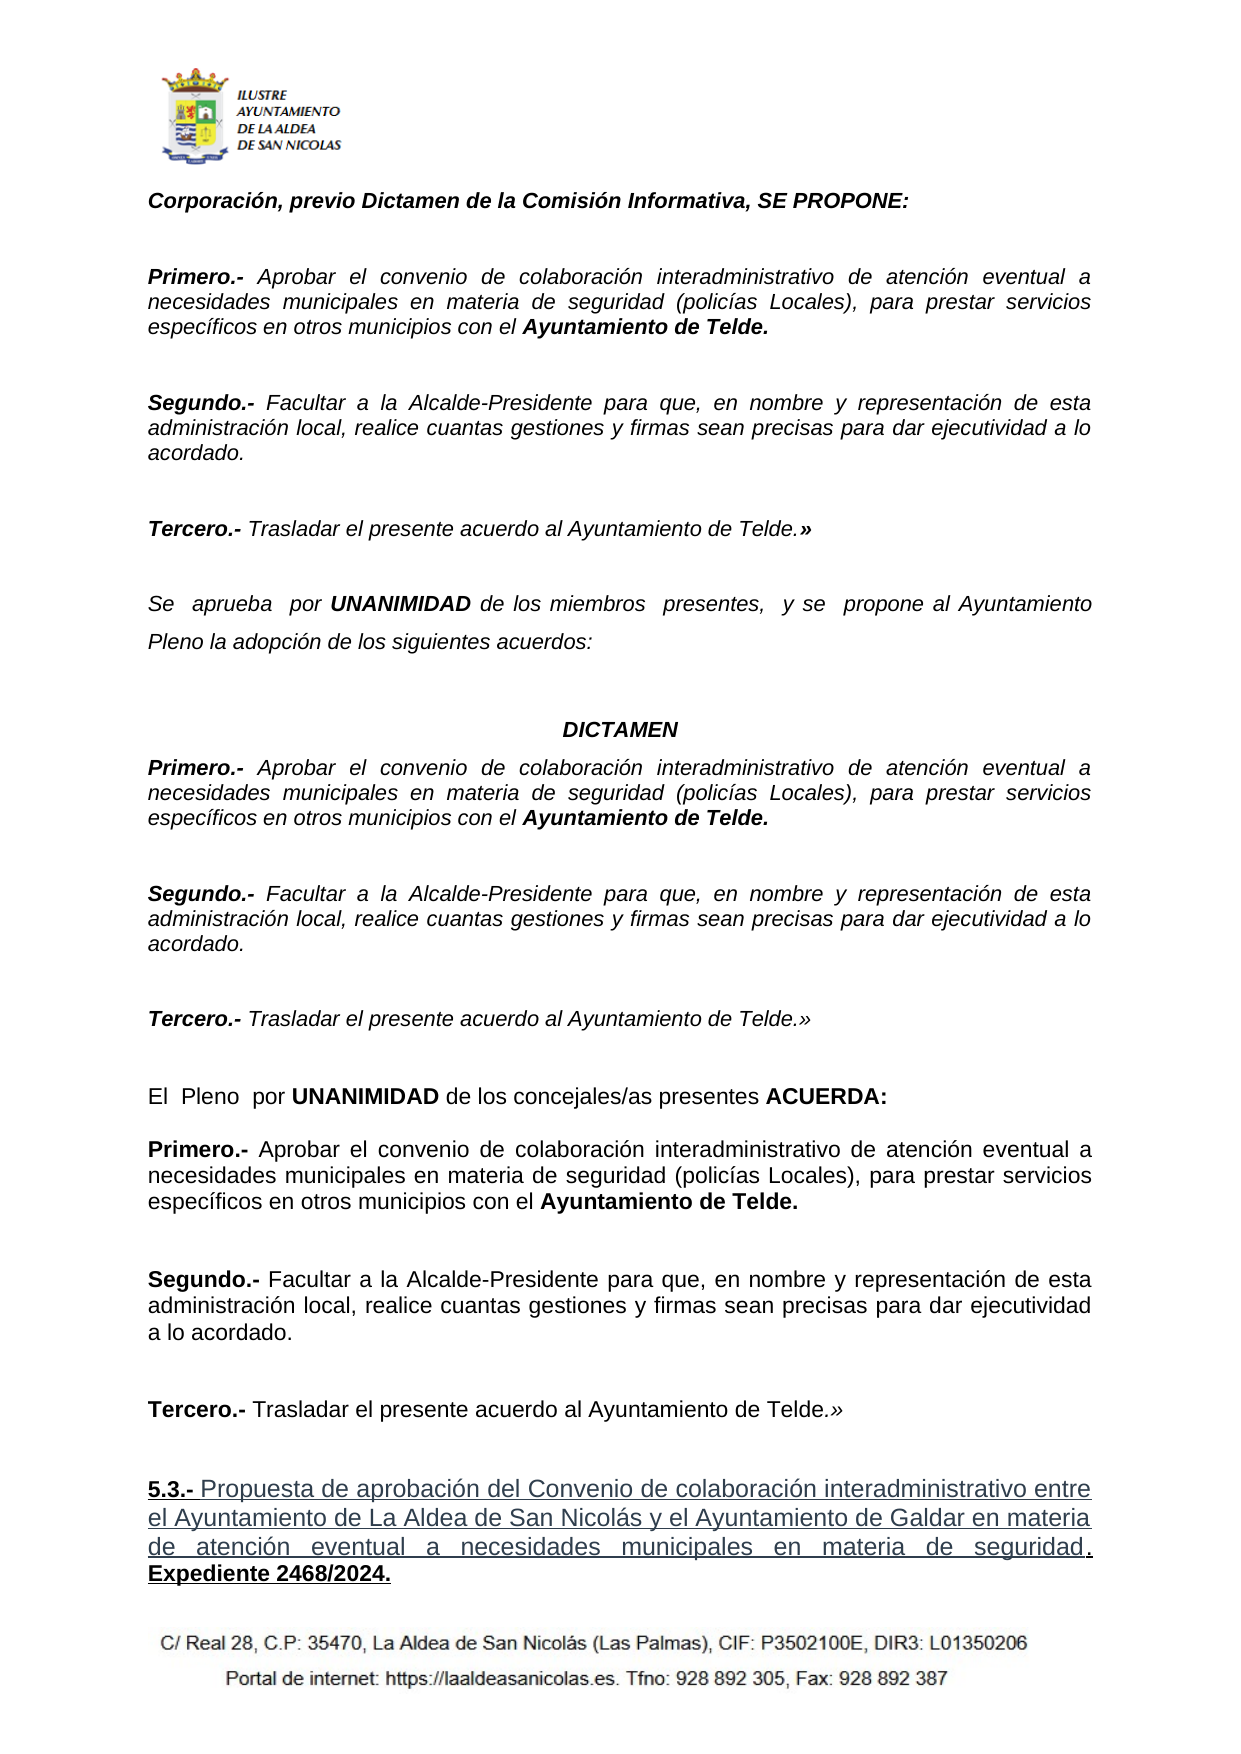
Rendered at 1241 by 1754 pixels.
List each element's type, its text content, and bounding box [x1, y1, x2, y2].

text Corporación, previo Dictamen de la Comisión Informativa, SE PROPONE: [148, 188, 1093, 214]
picture [148, 60, 357, 172]
text Segundo.- Facultar a la Alcalde-Presidente para que, en nombre y representación de esta administración local, realice cuantas gestiones y firmas sean precisas para dar ejecutividad a lo acordado. [148, 1266, 1093, 1345]
text Se aprueba por UNANIMIDAD de los miembros presentes, y se propone al Ayuntamiento Pleno la adopción de los siguientes acuerdos: [148, 591, 1093, 654]
text El Pleno por UNANIMIDAD de los concejales/as presentes ACUERDA: [148, 1083, 1093, 1109]
text 5.3.- Propuesta de aprobación del Convenio de colaboración interadministrativo entre el Ayuntamiento de La Aldea de San Nicolás y el Ayuntamiento de Galdar en materia de atención eventual a necesidades municipales en materia de seguridad. [148, 1474, 1093, 1556]
text Expediente 2468/2024. [148, 1557, 1093, 1587]
text Segundo.- Facultar a la Alcalde-Presidente para que, en nombre y representación de esta administración local, realice cuantas gestiones y firmas sean precisas para dar ejecutividad a lo acordado. [148, 390, 1093, 465]
text Tercero.- Trasladar el presente acuerdo al Ayuntamiento de Telde.» [148, 1396, 1093, 1423]
text Primero.- Aprobar el convenio de colaboración interadministrativo de atención eventual a necesidades municipales en materia de seguridad (policías Locales), para prestar servicios específicos en otros municipios con el Ayuntamiento de Telde. [148, 754, 1093, 830]
text Primero.- Aprobar el convenio de colaboración interadministrativo de atención eventual a necesidades municipales en materia de seguridad (policías Locales), para prestar servicios específicos en otros municipios con el Ayuntamiento de Telde. [148, 1136, 1093, 1214]
text Tercero.- Trasladar el presente acuerdo al Ayuntamiento de Telde.» [148, 516, 1093, 541]
text Primero.- Aprobar el convenio de colaboración interadministrativo de atención eventual a necesidades municipales en materia de seguridad (policías Locales), para prestar servicios específicos en otros municipios con el Ayuntamiento de Telde. [148, 264, 1093, 339]
text Tercero.- Trasladar el presente acuerdo al Ayuntamiento de Telde.» [148, 1006, 1093, 1031]
text Segundo.- Facultar a la Alcalde-Presidente para que, en nombre y representación de esta administración local, realice cuantas gestiones y firmas sean precisas para dar ejecutividad a lo acordado. [148, 880, 1093, 956]
text DICTAMEN [148, 717, 1093, 742]
picture [149, 1627, 1034, 1694]
